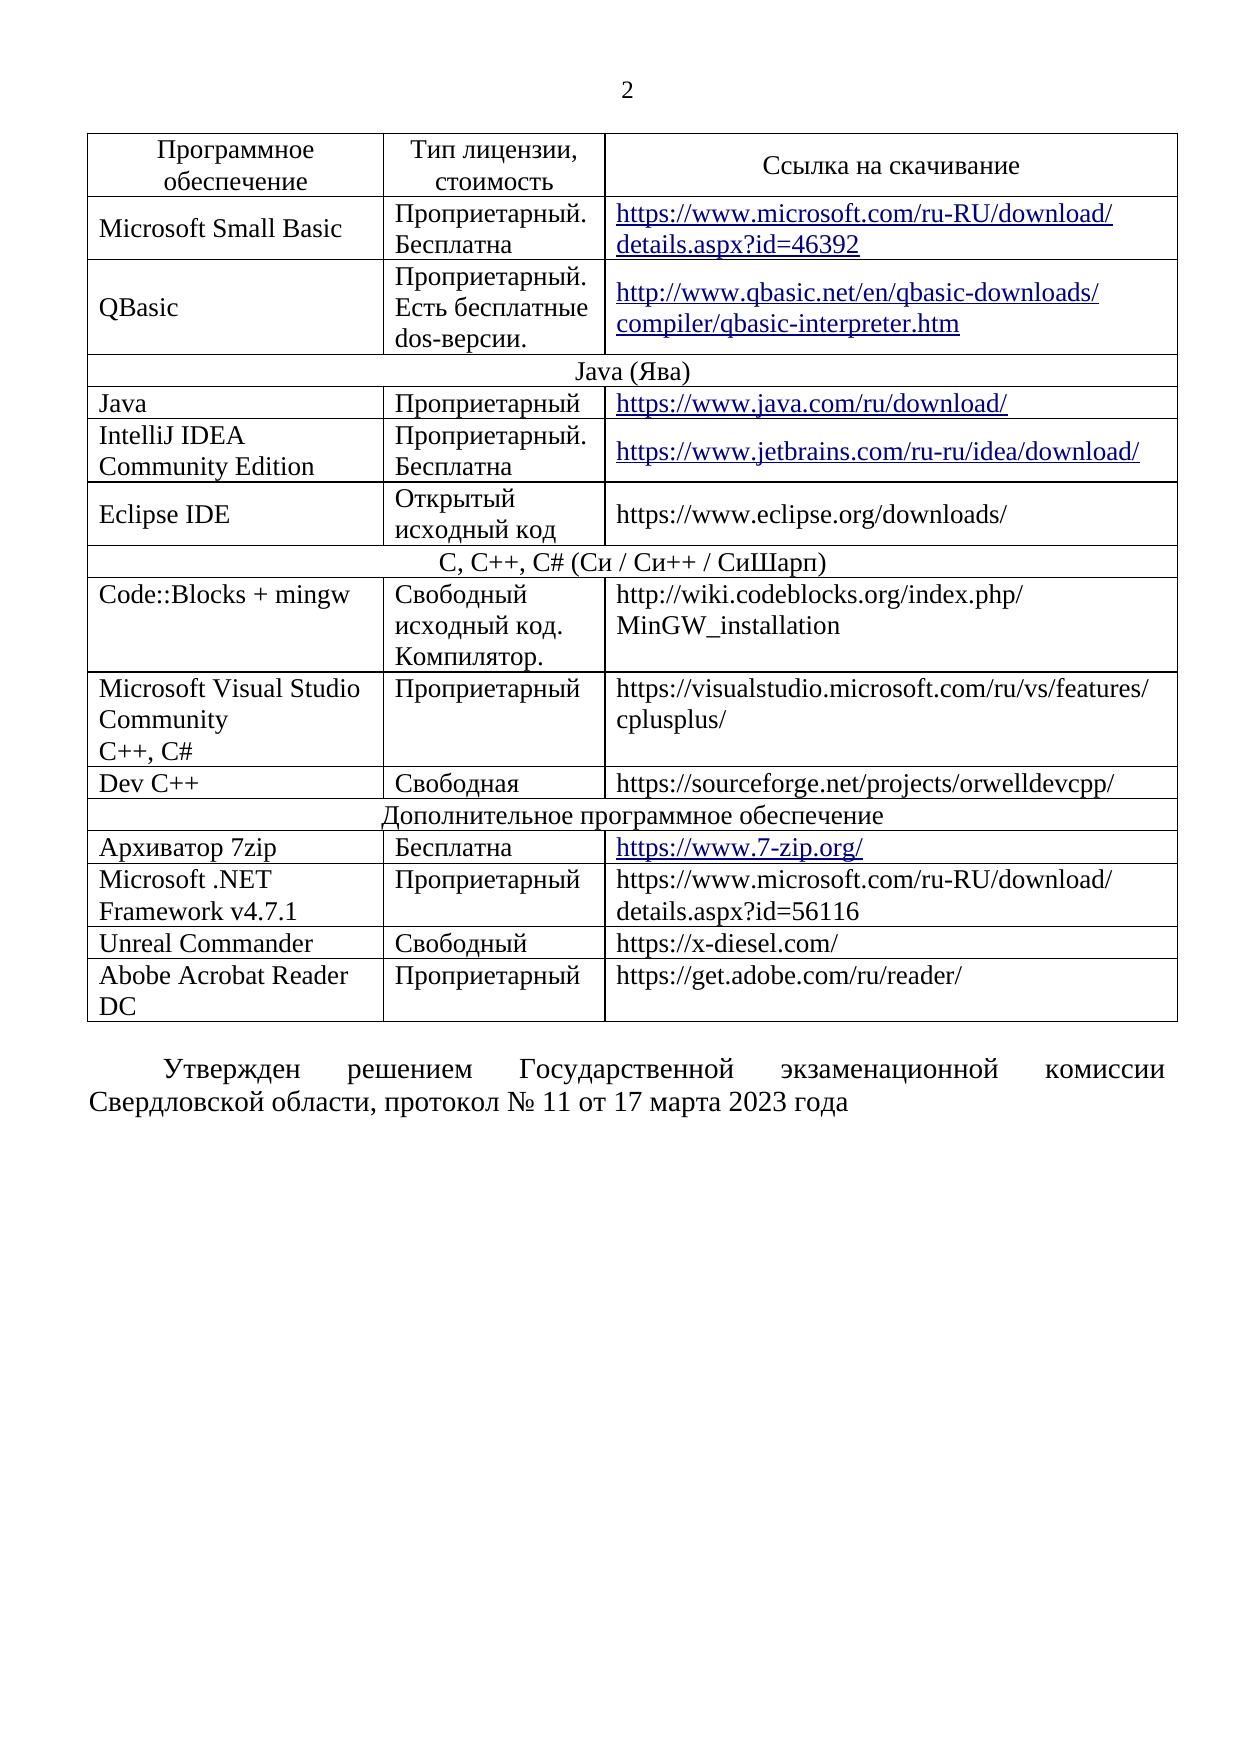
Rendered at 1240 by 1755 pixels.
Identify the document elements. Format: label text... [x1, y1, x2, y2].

table_cell Проприетарный. Есть бесплатные dos-версии. [384, 260, 604, 354]
table_cell https://sourceforge.net/projects/orwelldevcpp/ [606, 767, 1177, 798]
table_cell Архиватор 7zip [88, 831, 383, 862]
table_header Программное обеспечение [88, 134, 383, 196]
table_cell Открытый исходный код [384, 483, 604, 545]
table_cell https://www.microsoft.com/ru-RU/download/details.aspx?id=56116 [606, 864, 1177, 926]
table_cell https://x-diesel.com/ [606, 927, 1177, 958]
table_cell QBasic [88, 260, 383, 354]
table_cell Дополнительное программное обеспечение [88, 799, 1177, 830]
text Утвержден решением Государственной экзаменационной комиссии Свердловской области, протокол № 11 от 17 марта 2023 года [88, 1051, 1166, 1118]
table_cell IntelliJ IDEA Community Edition [88, 419, 383, 481]
table_cell Проприетарный. Бесплатна [384, 197, 604, 259]
table_cell Бесплатна [384, 831, 604, 862]
table_cell http://www.qbasic.net/en/qbasic-downloads/compiler/qbasic-interpreter.htm [606, 260, 1177, 354]
table_cell https://visualstudio.microsoft.com/ru/vs/features/cplusplus/ [606, 673, 1177, 766]
table_cell Dev C++ [88, 767, 383, 798]
table_cell Проприетарный [384, 673, 604, 766]
table_cell https://get.adobe.com/ru/reader/ [606, 959, 1177, 1021]
table_cell https://www.java.com/ru/download/ [606, 387, 1177, 418]
table_cell Проприетарный [384, 387, 604, 418]
table_cell Eclipse IDE [88, 483, 383, 545]
table_cell C, C++, C# (Си / Си++ / СиШарп) [88, 546, 1177, 577]
table_cell Abobe Acrobat Reader DC [88, 959, 383, 1021]
table_cell https://www.eclipse.org/downloads/ [606, 483, 1177, 545]
table_cell Java [88, 387, 383, 418]
table_cell Свободный исходный код. Компилятор. [384, 578, 604, 671]
table_cell https://www.microsoft.com/ru-RU/download/details.aspx?id=46392 [606, 197, 1177, 259]
table_cell Проприетарный [384, 959, 604, 1021]
table_cell Java (Ява) [88, 355, 1177, 386]
table_cell Свободный [384, 927, 604, 958]
table_cell Проприетарный. Бесплатна [384, 419, 604, 481]
table_cell Unreal Commander [88, 927, 383, 958]
table_cell Microsoft Visual Studio Community C++, C# [88, 673, 383, 766]
table_header Тип лицензии, стоимость [384, 134, 604, 196]
table_cell http://wiki.codeblocks.org/index.php/MinGW_installation [606, 578, 1177, 671]
table_cell Проприетарный [384, 864, 604, 926]
table_cell Code::Blocks + mingw [88, 578, 383, 671]
table_header Ссылка на скачивание [606, 134, 1177, 196]
table_cell https://www.7-zip.org/ [606, 831, 1177, 862]
table_cell Свободная [384, 767, 604, 798]
table_cell Microsoft .NET Framework v4.7.1 [88, 864, 383, 926]
table_cell https://www.jetbrains.com/ru-ru/idea/download/ [606, 419, 1177, 481]
table_cell Microsoft Small Basic [88, 197, 383, 259]
